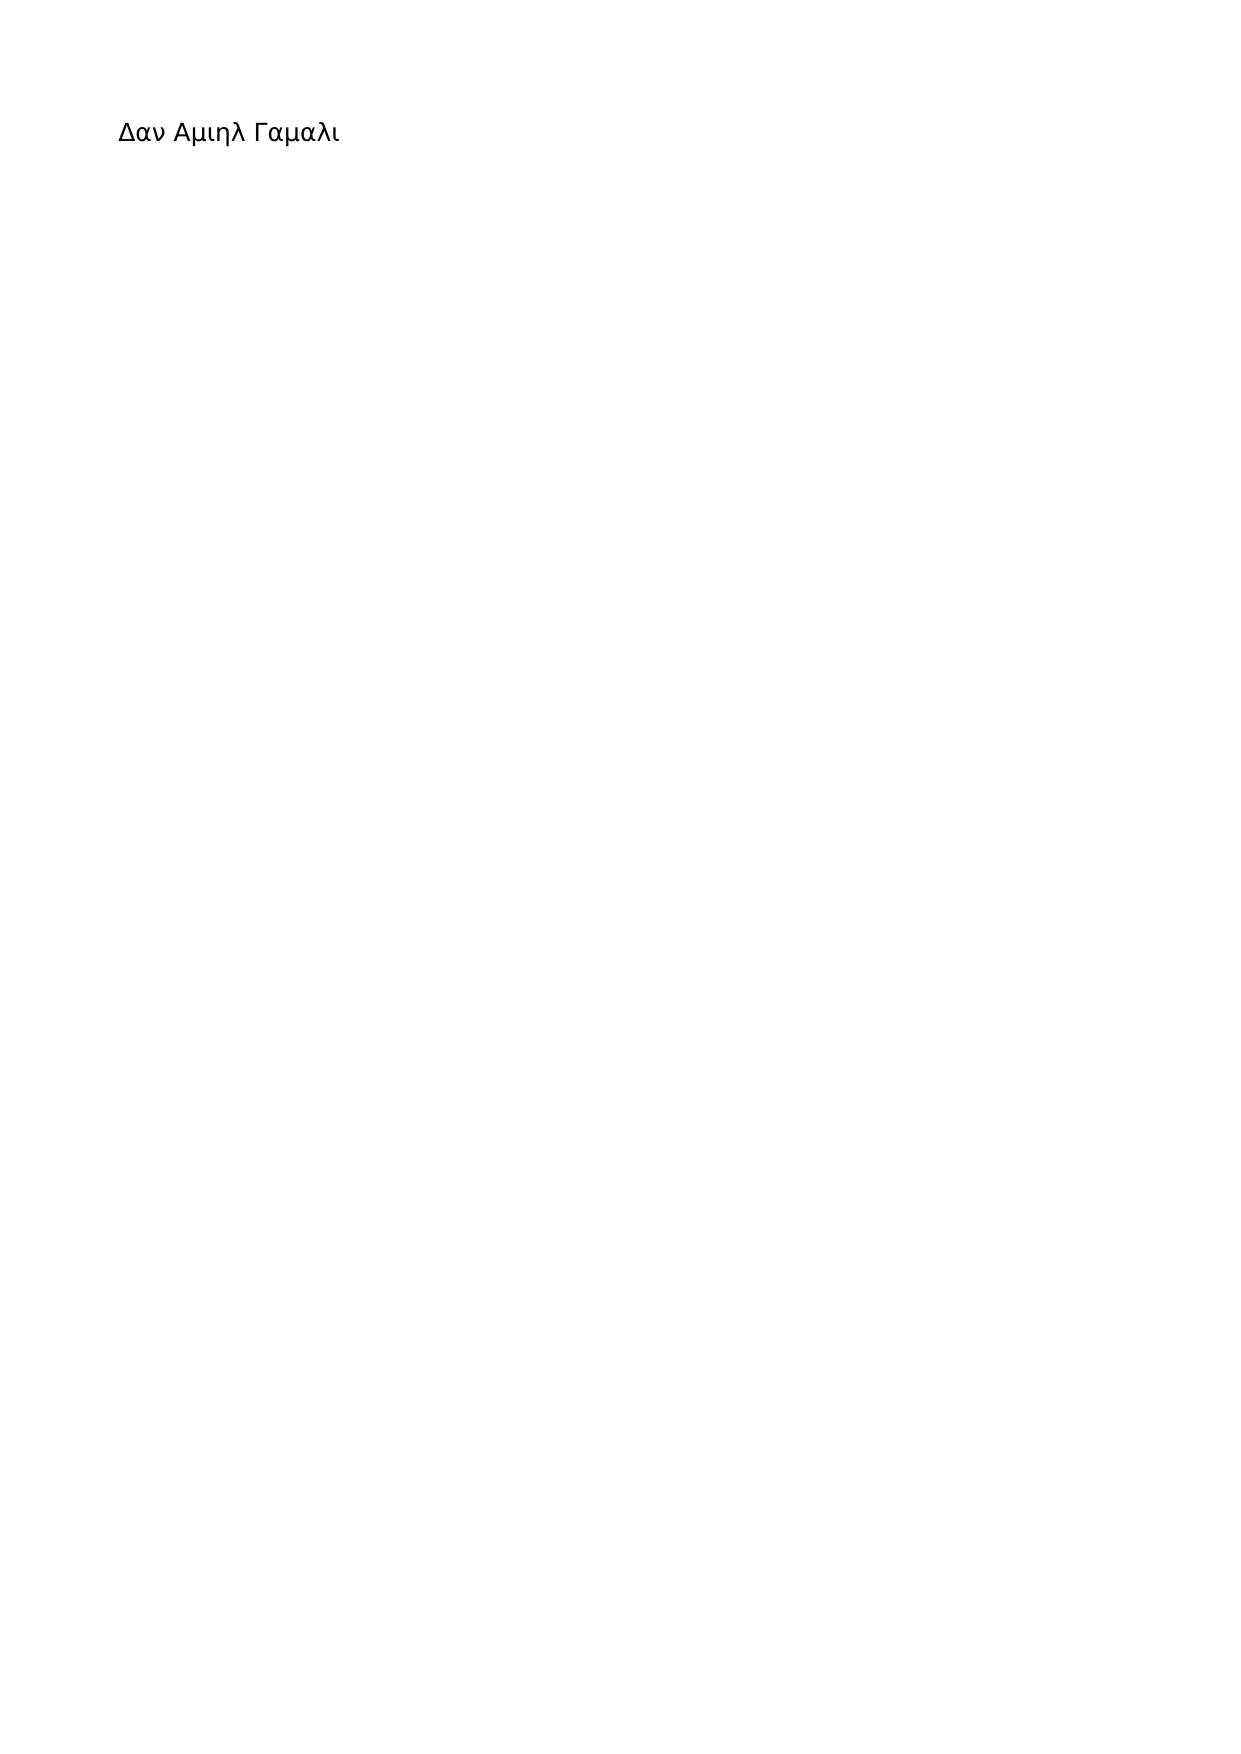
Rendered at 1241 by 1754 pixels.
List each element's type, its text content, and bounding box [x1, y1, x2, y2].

text Δαν Αμιηλ Γαμαλι [118, 118, 1122, 147]
